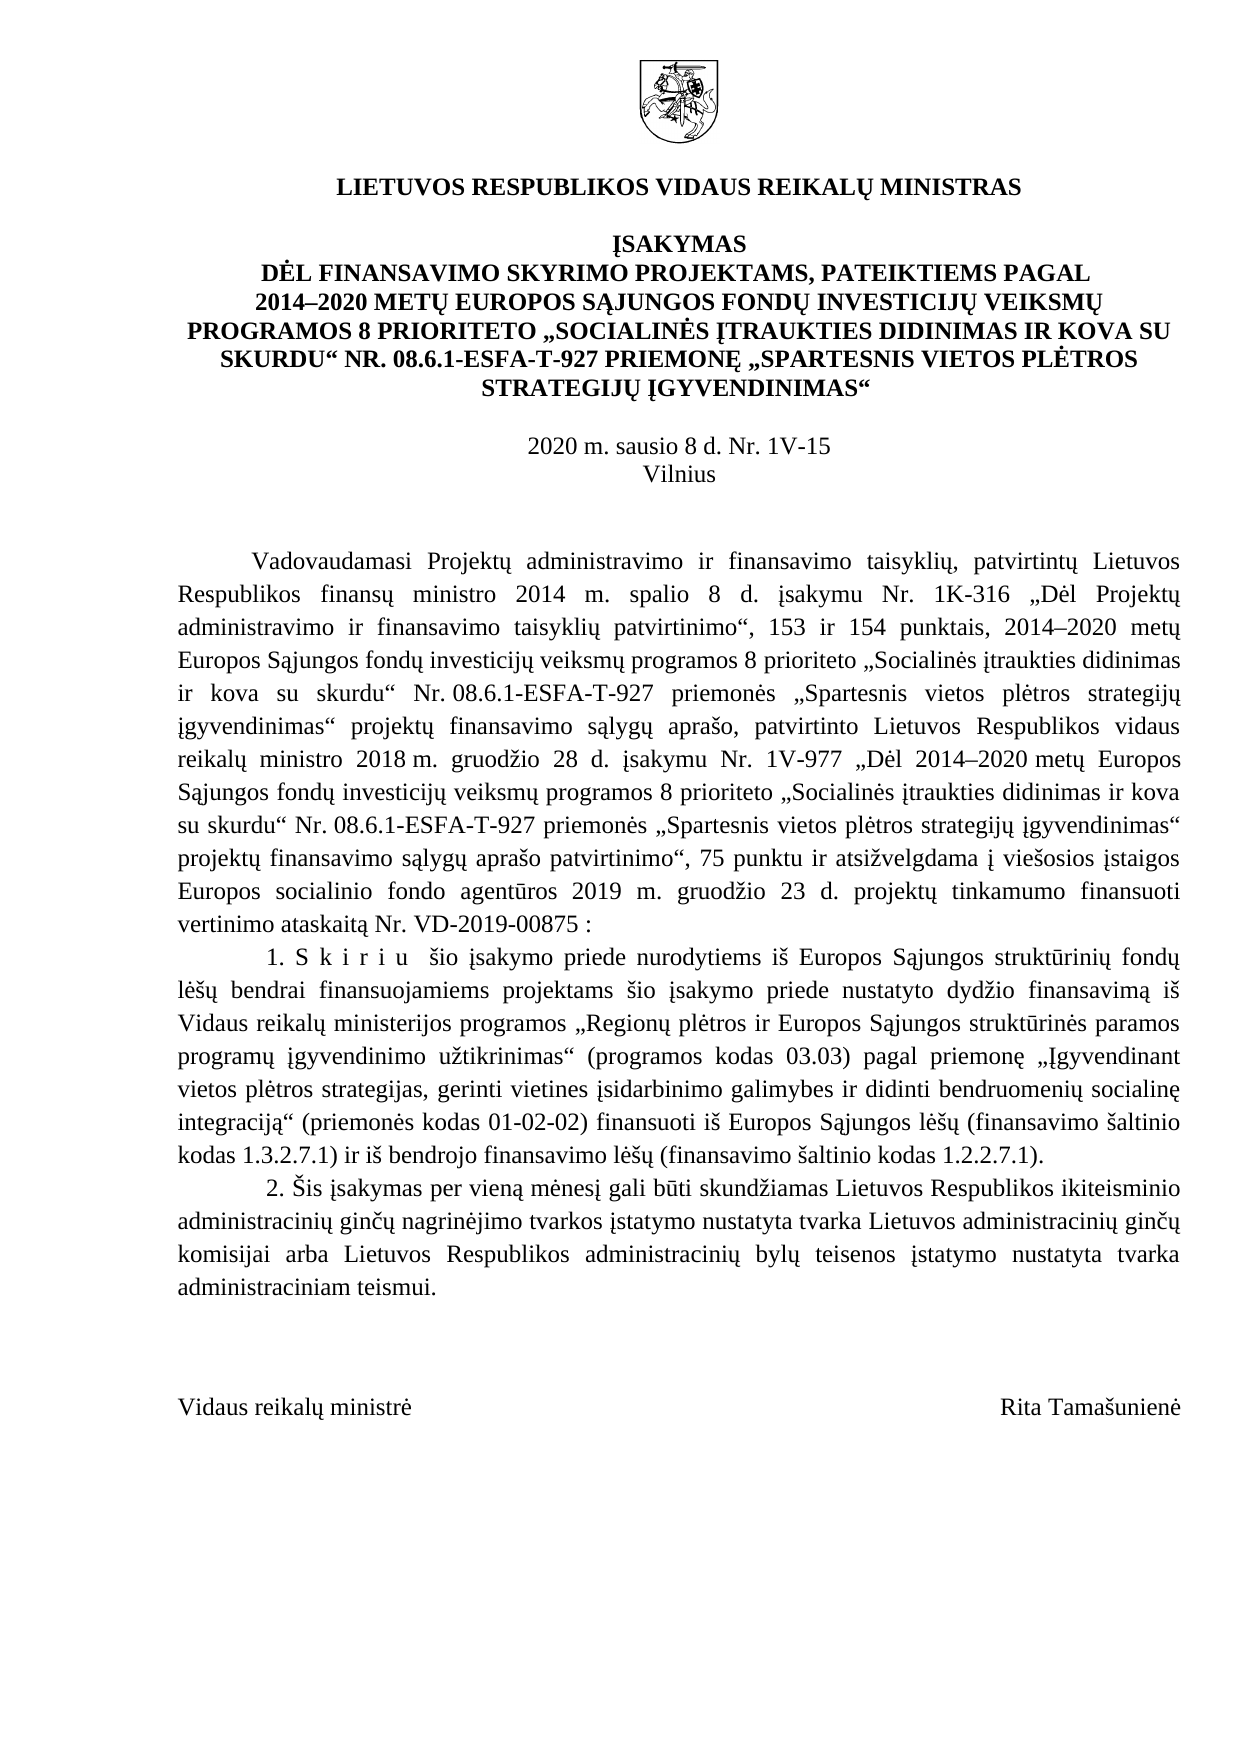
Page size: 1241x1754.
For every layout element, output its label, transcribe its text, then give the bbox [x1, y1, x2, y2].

text Vadovaudamasi Projektų administravimo ir finansavimo taisyklių, patvirtintų Lietuvos Respublikos finansų ministro 2014 m. spalio 8 d. įsakymu Nr. 1K-316 „Dėl Projektų administravimo ir finansavimo taisyklių patvirtinimo“, 153 ir 154 punktais, 2014–2020 metų Europos Sąjungos fondų investicijų veiksmų programos 8 prioriteto „Socialinės įtraukties didinimas ir kova su skurdu“ Nr. 08.6.1-ESFA-T-927 priemonės „Spartesnis vietos plėtros strategijų įgyvendinimas“ projektų finansavimo sąlygų aprašo, patvirtinto Lietuvos Respublikos vidaus reikalų ministro 2018 m. gruodžio 28 d. įsakymu Nr. 1V-977 „Dėl 2014–2020 metų Europos Sąjungos fondų investicijų veiksmų programos 8 prioriteto „Socialinės įtraukties didinimas ir kova su skurdu“ Nr. 08.6.1-ESFA-T-927 priemonės „Spartesnis vietos plėtros strategijų įgyvendinimas“ projektų finansavimo sąlygų aprašo patvirtinimo“, 75 punktu ir atsižvelgdama į viešosios įstaigos Europos socialinio fondo agentūros 2019 m. gruodžio 23 d. projektų tinkamumo finansuoti vertinimo ataskaitą Nr. VD-2019-00875 : [177, 546, 1181, 938]
text 1. Skiriu šio įsakymo priede nurodytiems iš Europos Sąjungos struktūrinių fondų lėšų bendrai finansuojamiems projektams šio įsakymo priede nustatyto dydžio finansavimą iš Vidaus reikalų ministerijos programos „Regionų plėtros ir Europos Sąjungos struktūrinės paramos programų įgyvendinimo užtikrinimas“ (programos kodas 03.03) pagal priemonę „Įgyvendinant vietos plėtros strategijas, gerinti vietines įsidarbinimo galimybes ir didinti bendruomenių socialinę integraciją“ (priemonės kodas 01-02-02) finansuoti iš Europos Sąjungos lėšų (finansavimo šaltinio kodas 1.3.2.7.1) ir iš bendrojo finansavimo lėšų (finansavimo šaltinio kodas 1.2.2.7.1). [177, 942, 1181, 1169]
text DĖL FINANSAVIMO SKYRIMO PROJEKTAMS, PATEIKTIEMS PAGAL 2014–2020 METŲ EUROPOS SĄJUNGOS FONDŲ INVESTICIJŲ VEIKSMŲ PROGRAMOS 8 PRIORITETO „SOCIALINĖS ĮTRAUKTIES DIDINIMAS IR KOVA SU SKURDU“ NR. 08.6.1-ESFA-T-927 PRIEMONĘ „SPARTESNIS VIETOS PLĖTROS STRATEGIJŲ ĮGYVENDINIMAS“ [177, 258, 1181, 402]
text Vidaus reikalų ministrė Rita Tamašunienė [177, 1392, 1181, 1420]
text 2020 m. sausio 8 d. Nr. 1V-15 [177, 431, 1181, 459]
text Vilnius [177, 459, 1181, 488]
text LIETUVOS RESPUBLIKOS VIDAUS REIKALŲ MINISTRAS [177, 172, 1181, 201]
text 2. Šis įsakymas per vieną mėnesį gali būti skundžiamas Lietuvos Respublikos ikiteisminio administracinių ginčų nagrinėjimo tvarkos įstatymo nustatyta tvarka Lietuvos administracinių ginčų komisijai arba Lietuvos Respublikos administracinių bylų teisenos įstatymo nustatyta tvarka administraciniam teismui. [177, 1173, 1181, 1301]
text ĮSAKYMAS [177, 229, 1181, 258]
